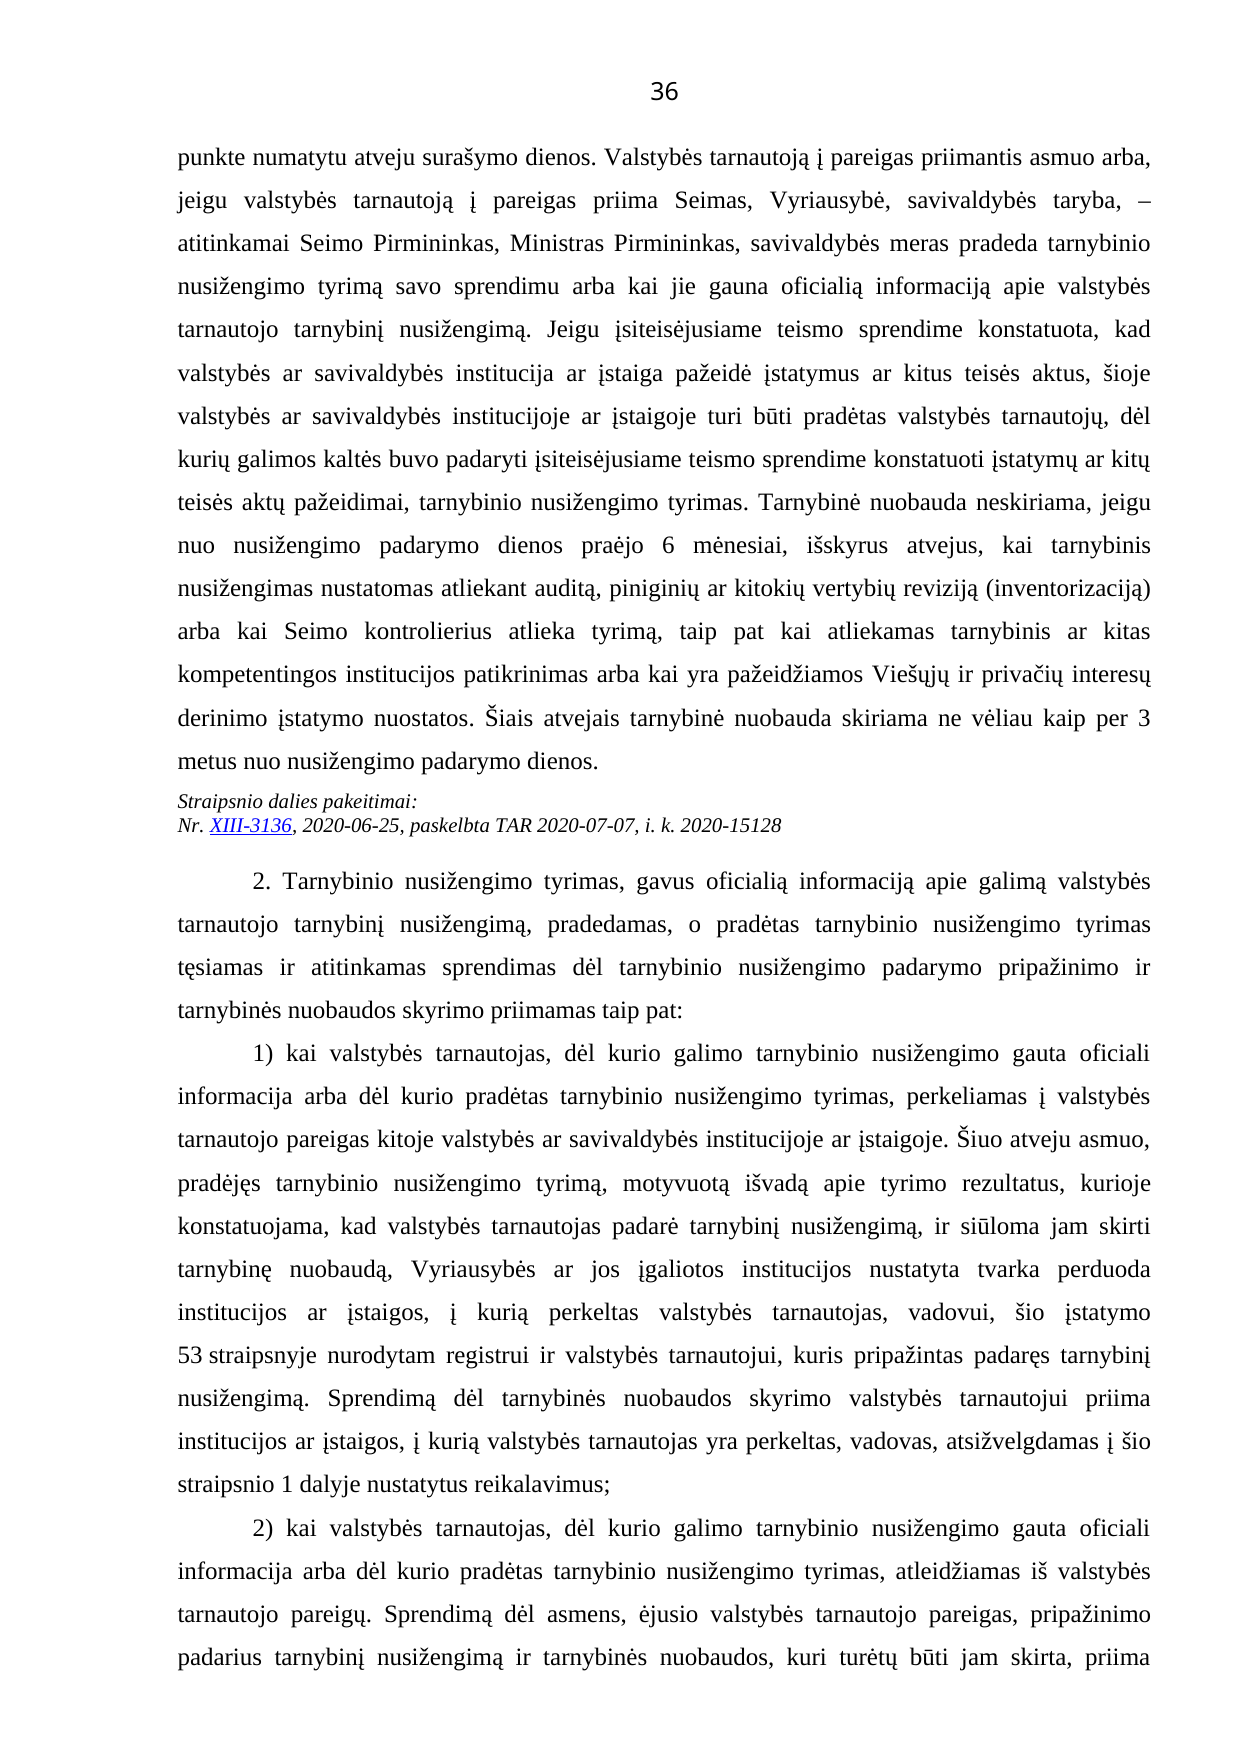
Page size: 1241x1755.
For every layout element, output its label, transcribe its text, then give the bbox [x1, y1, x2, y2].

text 2) kai valstybės tarnautojas, dėl kurio galimo tarnybinio nusižengimo gauta oficiali informacija arba dėl kurio pradėtas tarnybinio nusižengimo tyrimas, atleidžiamas iš valstybės tarnautojo pareigų. Sprendimą dėl asmens, ėjusio valstybės tarnautojo pareigas, pripažinimo padarius tarnybinį nusižengimą ir tarnybinės nuobaudos, kuri turėtų būti jam skirta, priima [177, 1513, 1152, 1671]
text 2. Tarnybinio nusižengimo tyrimas, gavus oficialią informaciją apie galimą valstybės tarnautojo tarnybinį nusižengimą, pradedamas, o pradėtas tarnybinio nusižengimo tyrimas tęsiamas ir atitinkamas sprendimas dėl tarnybinio nusižengimo padarymo pripažinimo ir tarnybinės nuobaudos skyrimo priimamas taip pat: [177, 866, 1152, 1024]
text Nr. XIII-3136, 2020-06-25, paskelbta TAR 2020-07-07, i. k. 2020-15128 [177, 813, 1152, 837]
text 1) kai valstybės tarnautojas, dėl kurio galimo tarnybinio nusižengimo gauta oficiali informacija arba dėl kurio pradėtas tarnybinio nusižengimo tyrimas, perkeliamas į valstybės tarnautojo pareigas kitoje valstybės ar savivaldybės institucijoje ar įstaigoje. Šiuo atveju asmuo, pradėjęs tarnybinio nusižengimo tyrimą, motyvuotą išvadą apie tyrimo rezultatus, kurioje konstatuojama, kad valstybės tarnautojas padarė tarnybinį nusižengimą, ir siūloma jam skirti tarnybinę nuobaudą, Vyriausybės ar jos įgaliotos institucijos nustatyta tvarka perduoda institucijos ar įstaigos, į kurią perkeltas valstybės tarnautojas, vadovui, šio įstatymo 53 straipsnyje nurodytam registrui ir valstybės tarnautojui, kuris pripažintas padaręs tarnybinį nusižengimą. Sprendimą dėl tarnybinės nuobaudos skyrimo valstybės tarnautojui priima institucijos ar įstaigos, į kurią valstybės tarnautojas yra perkeltas, vadovas, atsižvelgdamas į šio straipsnio 1 dalyje nustatytus reikalavimus; [177, 1038, 1152, 1498]
text punkte numatytu atveju surašymo dienos. Valstybės tarnautoją į pareigas priimantis asmuo arba, jeigu valstybės tarnautoją į pareigas priima Seimas, Vyriausybė, savivaldybės taryba, – atitinkamai Seimo Pirmininkas, Ministras Pirmininkas, savivaldybės meras pradeda tarnybinio nusižengimo tyrimą savo sprendimu arba kai jie gauna oficialią informaciją apie valstybės tarnautojo tarnybinį nusižengimą. Jeigu įsiteisėjusiame teismo sprendime konstatuota, kad valstybės ar savivaldybės institucija ar įstaiga pažeidė įstatymus ar kitus teisės aktus, šioje valstybės ar savivaldybės institucijoje ar įstaigoje turi būti pradėtas valstybės tarnautojų, dėl kurių galimos kaltės buvo padaryti įsiteisėjusiame teismo sprendime konstatuoti įstatymų ar kitų teisės aktų pažeidimai, tarnybinio nusižengimo tyrimas. Tarnybinė nuobauda neskiriama, jeigu nuo nusižengimo padarymo dienos praėjo 6 mėnesiai, išskyrus atvejus, kai tarnybinis nusižengimas nustatomas atliekant auditą, piniginių ar kitokių vertybių reviziją (inventorizaciją) arba kai Seimo kontrolierius atlieka tyrimą, taip pat kai atliekamas tarnybinis ar kitas kompetentingos institucijos patikrinimas arba kai yra pažeidžiamos Viešųjų ir privačių interesų derinimo įstatymo nuostatos. Šiais atvejais tarnybinė nuobauda skiriama ne vėliau kaip per 3 metus nuo nusižengimo padarymo dienos. [177, 142, 1152, 774]
text Straipsnio dalies pakeitimai: [177, 789, 1152, 813]
